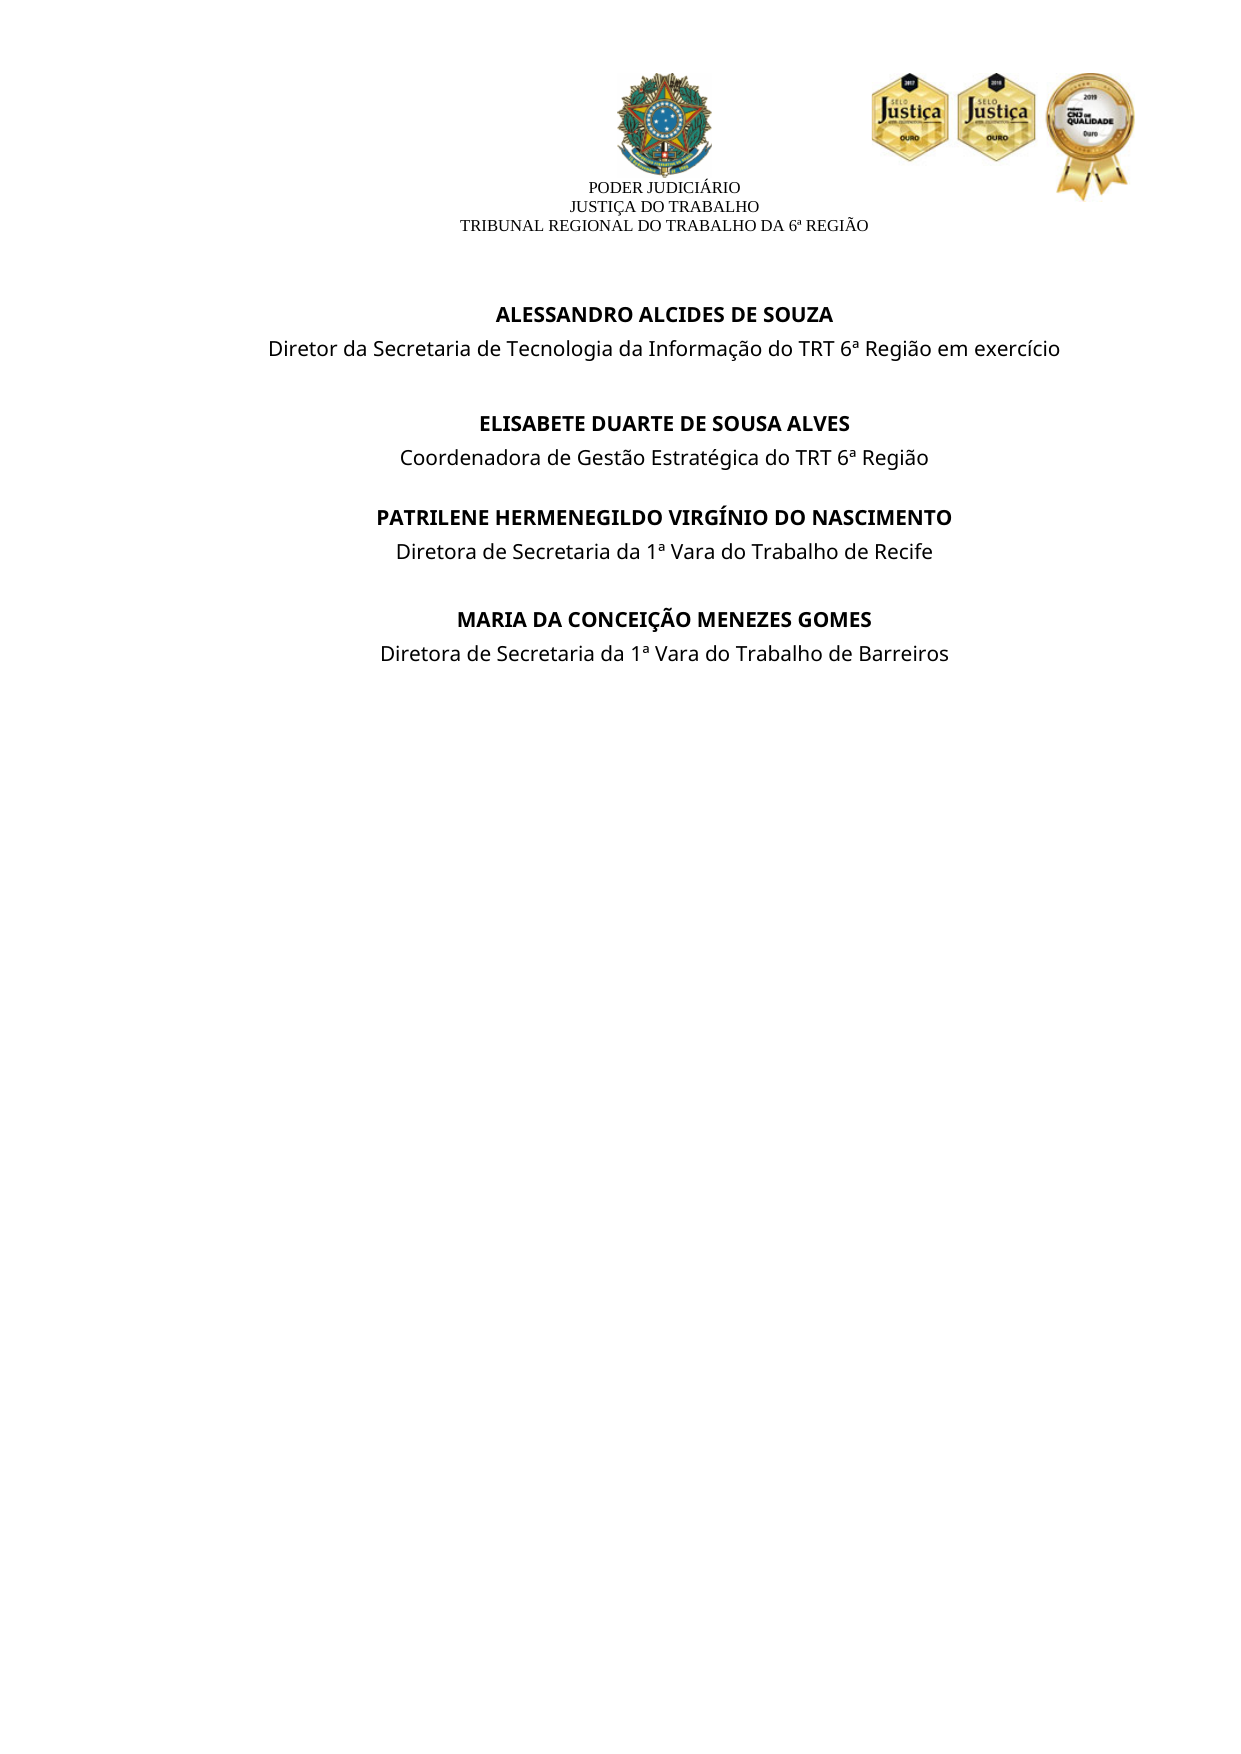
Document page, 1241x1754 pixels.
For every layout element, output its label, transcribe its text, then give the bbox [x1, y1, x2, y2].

text ELISABETE DUARTE DE SOUSA ALVES [177, 409, 1152, 437]
text ALESSANDRO ALCIDES DE SOUZA [177, 300, 1152, 328]
text Diretora de Secretaria da 1ª Vara do Trabalho de Barreiros [177, 639, 1152, 668]
text Diretora de Secretaria da 1ª Vara do Trabalho de Recife [177, 537, 1152, 566]
picture [871, 73, 1136, 202]
picture [617, 73, 712, 178]
text MARIA DA CONCEIÇÃO MENEZES GOMES [177, 605, 1152, 634]
text Coordenadora de Gestão Estratégica do TRT 6ª Região [177, 443, 1152, 471]
text Diretor da Secretaria de Tecnologia da Informação do TRT 6ª Região em exercício [177, 334, 1152, 362]
text PATRILENE HERMENEGILDO VIRGÍNIO DO NASCIMENTO [177, 503, 1152, 531]
